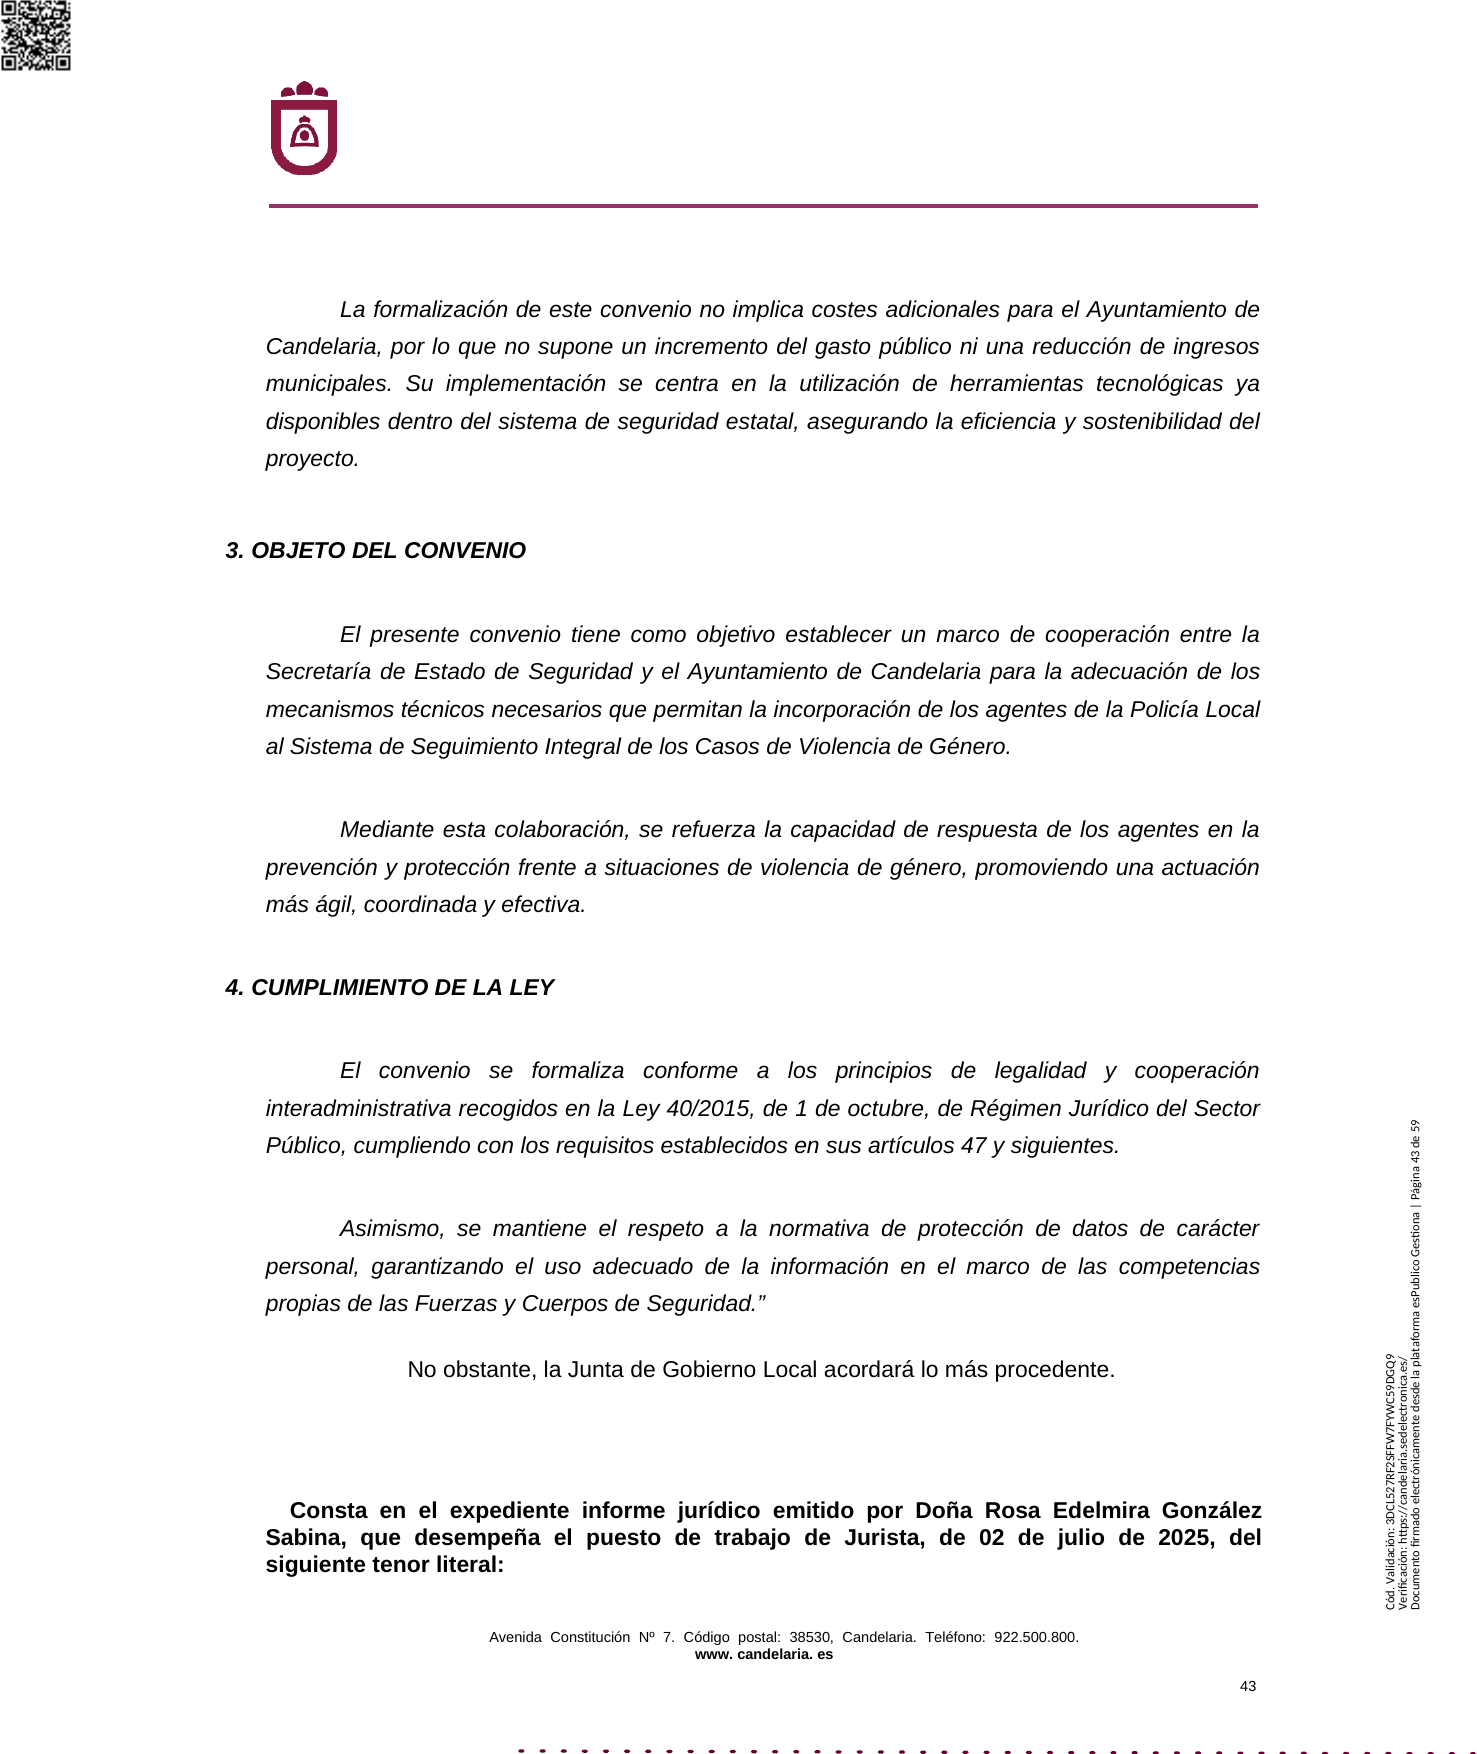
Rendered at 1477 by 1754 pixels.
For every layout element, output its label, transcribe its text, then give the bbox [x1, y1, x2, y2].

list CUMPLIMIENTO DE LA LEY [225, 974, 1264, 1001]
text Mediante esta colaboración, se refuerza la capacidad de respuesta de los agentes en la prevención y protección frente a situaciones de violencia de género, promoviendo una actuación más ágil, coordinada y efectiva. [266, 816, 1263, 917]
text El presente convenio tiene como objetivo establecer un marco de cooperación entre la Secretaría de Estado de Seguridad y el Ayuntamiento de Candelaria para la adecuación de los mecanismos técnicos necesarios que permitan la incorporación de los agentes de la Policía Local al Sistema de Seguimiento Integral de los Casos de Violencia de Género. [266, 621, 1263, 759]
text Asimismo, se mantiene el respeto a la normativa de protección de datos de carácter personal, garantizando el uso adecuado de la información en el marco de las competencias propias de las Fuerzas y Cuerpos de Seguridad.” [266, 1215, 1263, 1316]
text La formalización de este convenio no implica costes adicionales para el Ayuntamiento de Candelaria, por lo que no supone un incremento del gasto público ni una reducción de ingresos municipales. Su implementación se centra en la utilización de herramientas tecnológicas ya disponibles dentro del sistema de seguridad estatal, asegurando la eficiencia y sostenibilidad del proyecto. [266, 296, 1263, 471]
text Consta en el expediente informe jurídico emitido por Doña Rosa Edelmira González Sabina, que desempeña el puesto de trabajo de Jurista, de 02 de julio de 2025, del siguiente tenor literal: [265, 1497, 1264, 1577]
text No obstante, la Junta de Gobierno Local acordará lo más procedente. [261, 1356, 1268, 1382]
list OBJETO DEL CONVENIO [225, 537, 1264, 564]
text El convenio se formaliza conforme a los principios de legalidad y cooperación interadministrativa recogidos en la Ley 40/2015, de 1 de octubre, de Régimen Jurídico del Sector Público, cumpliendo con los requisitos establecidos en sus artículos 47 y siguientes. [266, 1057, 1263, 1159]
